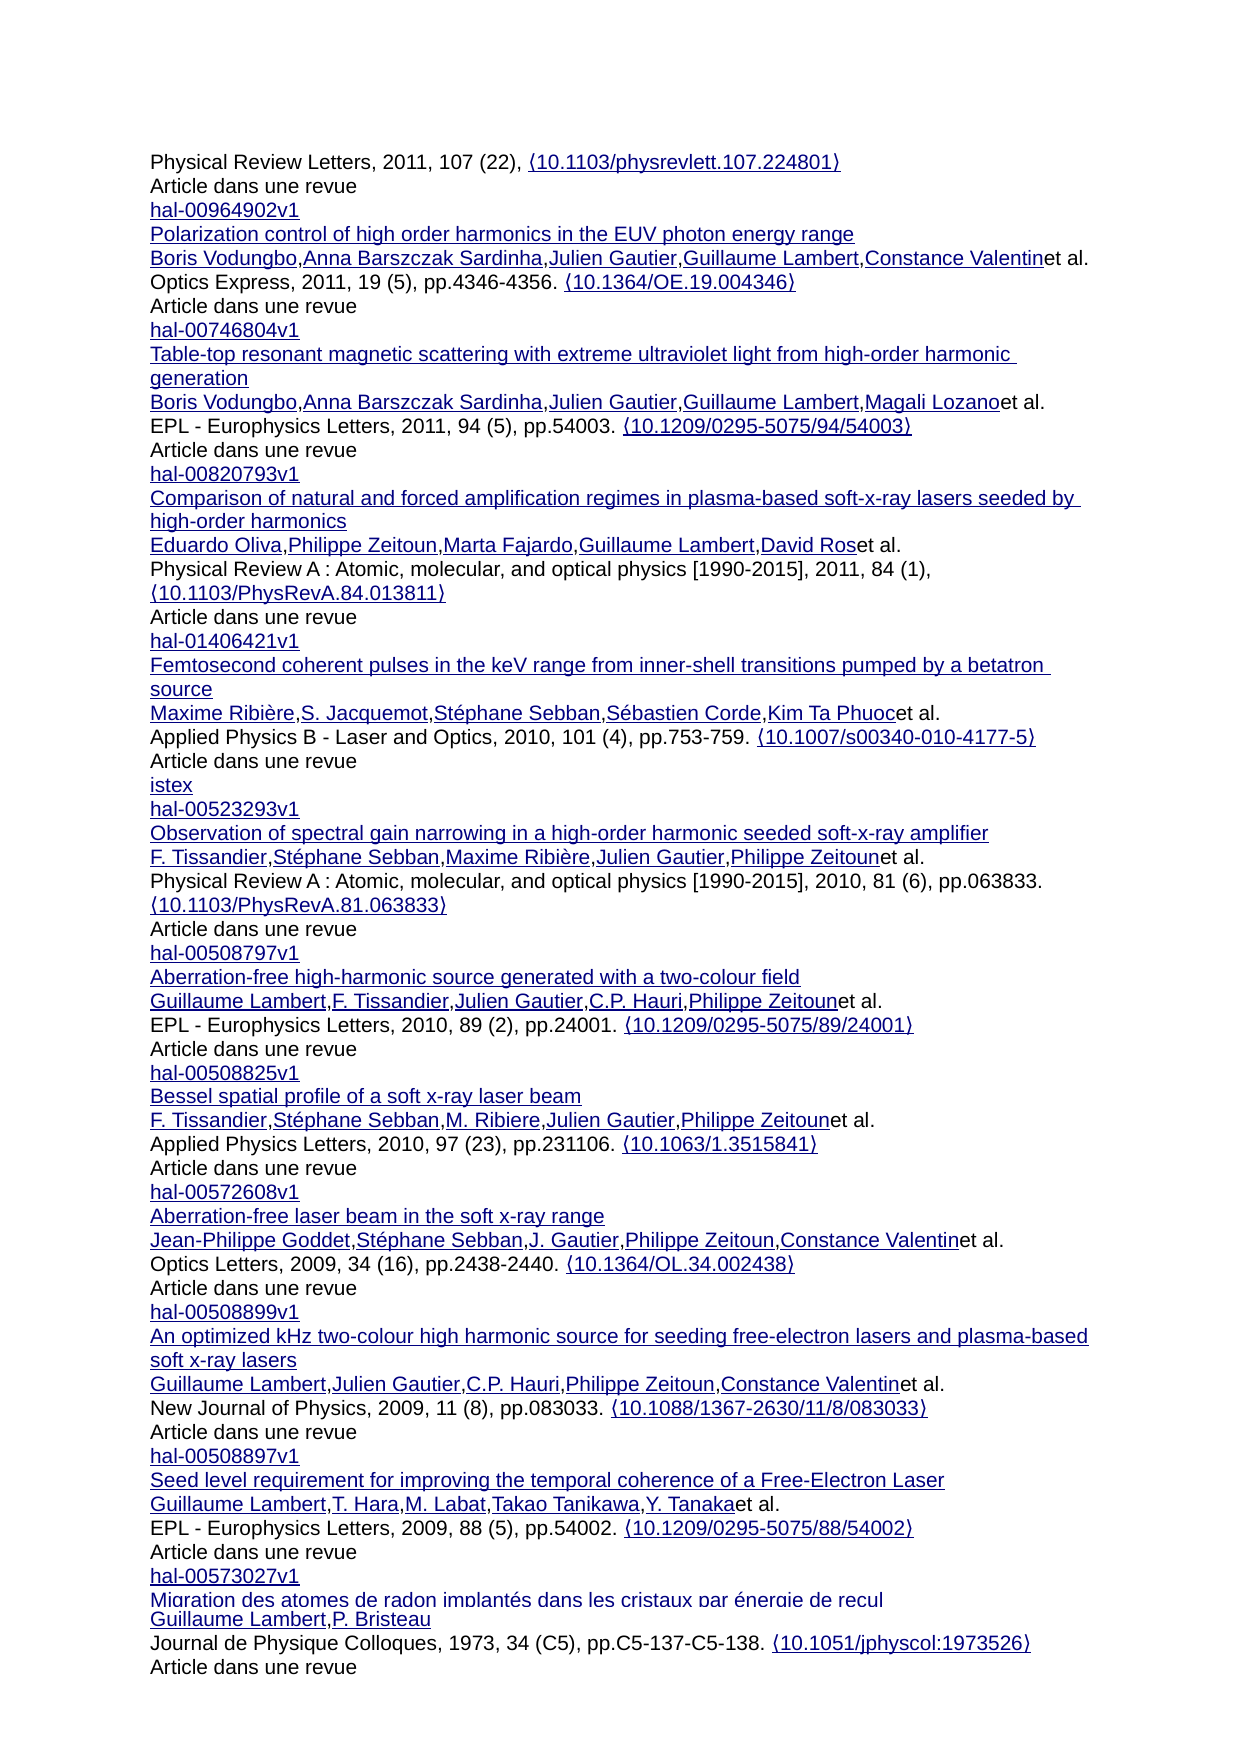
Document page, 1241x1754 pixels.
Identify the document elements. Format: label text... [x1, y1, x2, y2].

table_cell Observation of spectral gain narrowing in a high-order harmonic seeded soft-x-ray amplifier F. Tissandier,Stéphane Sebban,Maxime Ribière,Julien Gautier,Philippe Zeitounet al. Physical Review A : Atomic, molecular, and optical physics [1990-2015], 2010, 81 (6), pp.063833. ⟨10.1103/PhysRevA.81.063833⟩ Article dans une revue hal-00508797v1 [150, 821, 1090, 964]
table_cell Migration des atomes de radon implantés dans les cristaux par énergie de recul Guillaume Lambert,P. Bristeau Journal de Physique Colloques, 1973, 34 (C5), pp.C5-137-C5-138. ⟨10.1051/jphyscol:1973526⟩ Article dans une revue [150, 1588, 1090, 1679]
table_cell Bessel spatial profile of a soft x-ray laser beam F. Tissandier,Stéphane Sebban,M. Ribiere,Julien Gautier,Philippe Zeitounet al. Applied Physics Letters, 2010, 97 (23), pp.231106. ⟨10.1063/1.3515841⟩ Article dans une revue hal-00572608v1 [150, 1084, 1090, 1204]
table_cell Femtosecond coherent pulses in the keV range from inner-shell transitions pumped by a betatron source Maxime Ribière,S. Jacquemot,Stéphane Sebban,Sébastien Corde,Kim Ta Phuocet al. Applied Physics B - Laser and Optics, 2010, 101 (4), pp.753-759. ⟨10.1007/s00340-010-4177-5⟩ Article dans une revue istex hal-00523293v1 [150, 653, 1090, 821]
table_cell Polarization control of high order harmonics in the EUV photon energy range Boris Vodungbo,Anna Barszczak Sardinha,Julien Gautier,Guillaume Lambert,Constance Valentinet al. Optics Express, 2011, 19 (5), pp.4346-4356. ⟨10.1364/OE.19.004346⟩ Article dans une revue hal-00746804v1 [150, 222, 1090, 342]
table_cell Physical Review Letters, 2011, 107 (22), ⟨10.1103/physrevlett.107.224801⟩ Article dans une revue hal-00964902v1 [150, 150, 1090, 222]
table_cell An optimized kHz two-colour high harmonic source for seeding free-electron lasers and plasma-based soft x-ray lasers Guillaume Lambert,Julien Gautier,C.P. Hauri,Philippe Zeitoun,Constance Valentinet al. New Journal of Physics, 2009, 11 (8), pp.083033. ⟨10.1088/1367-2630/11/8/083033⟩ Article dans une revue hal-00508897v1 [150, 1324, 1090, 1468]
table_cell Aberration-free high-harmonic source generated with a two-colour field Guillaume Lambert,F. Tissandier,Julien Gautier,C.P. Hauri,Philippe Zeitounet al. EPL - Europhysics Letters, 2010, 89 (2), pp.24001. ⟨10.1209/0295-5075/89/24001⟩ Article dans une revue hal-00508825v1 [150, 965, 1090, 1084]
table_cell Aberration-free laser beam in the soft x-ray range Jean-Philippe Goddet,Stéphane Sebban,J. Gautier,Philippe Zeitoun,Constance Valentinet al. Optics Letters, 2009, 34 (16), pp.2438-2440. ⟨10.1364/OL.34.002438⟩ Article dans une revue hal-00508899v1 [150, 1204, 1090, 1324]
table_cell Comparison of natural and forced amplification regimes in plasma-based soft-x-ray lasers seeded by high-order harmonics Eduardo Oliva,Philippe Zeitoun,Marta Fajardo,Guillaume Lambert,David Roset al. Physical Review A : Atomic, molecular, and optical physics [1990-2015], 2011, 84 (1), ⟨10.1103/PhysRevA.84.013811⟩ Article dans une revue hal-01406421v1 [150, 485, 1090, 653]
table_cell Seed level requirement for improving the temporal coherence of a Free-Electron Laser Guillaume Lambert,T. Hara,M. Labat,Takao Tanikawa,Y. Tanakaet al. EPL - Europhysics Letters, 2009, 88 (5), pp.54002. ⟨10.1209/0295-5075/88/54002⟩ Article dans une revue hal-00573027v1 [150, 1468, 1090, 1587]
table_cell Table-top resonant magnetic scattering with extreme ultraviolet light from high-order harmonic generation Boris Vodungbo,Anna Barszczak Sardinha,Julien Gautier,Guillaume Lambert,Magali Lozanoet al. EPL - Europhysics Letters, 2011, 94 (5), pp.54003. ⟨10.1209/0295-5075/94/54003⟩ Article dans une revue hal-00820793v1 [150, 342, 1090, 485]
